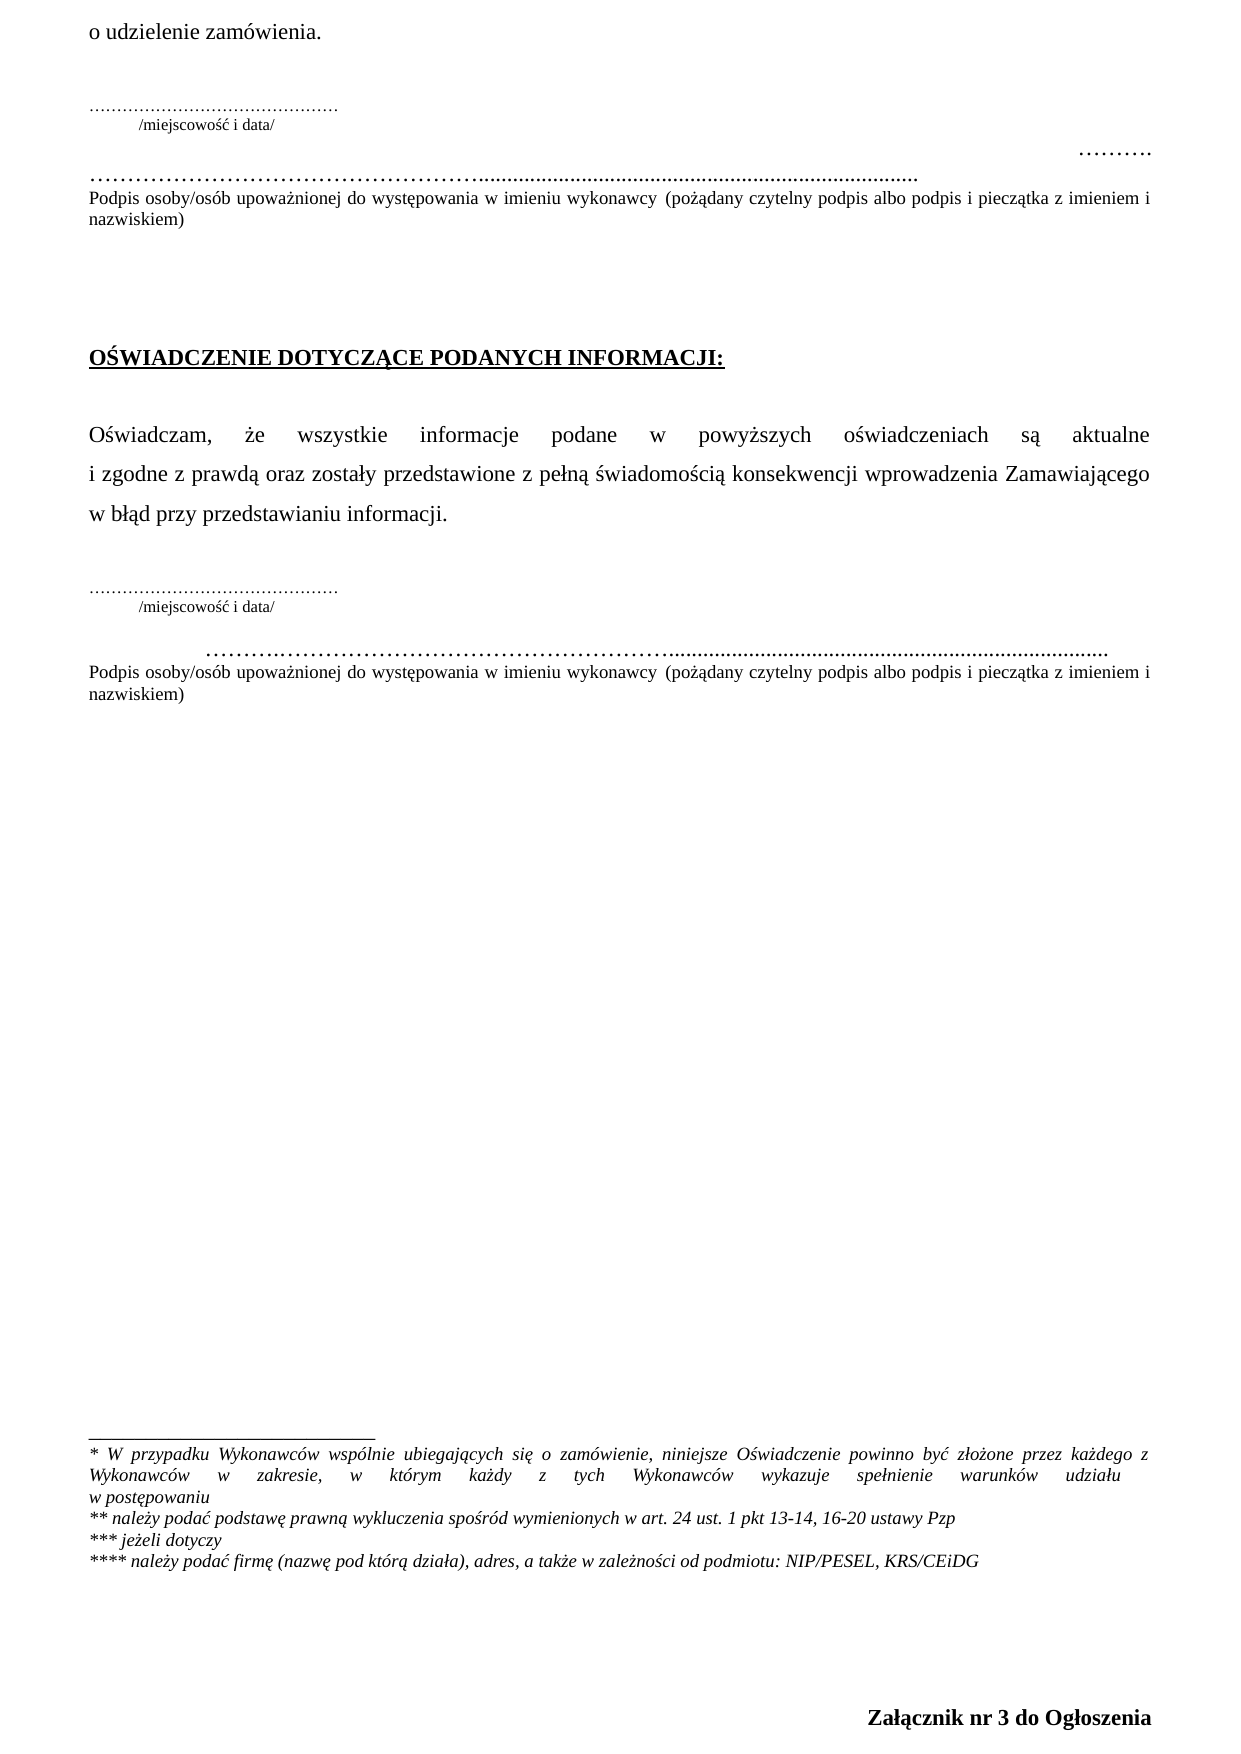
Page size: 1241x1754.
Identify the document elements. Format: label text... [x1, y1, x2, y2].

text ……………………………………… [88, 577, 1152, 597]
text /miejscowość i data/ [88, 115, 1152, 134]
text Oświadczam, że wszystkie informacje podane w powyższych oświadczeniach są aktualne i zgodne z prawdą oraz zostały przedstawione z pełną świadomością konsekwencji wprowadzenia Zamawiającego w błąd przy przedstawianiu informacji. [88, 421, 1152, 526]
text ……………………………………… [88, 96, 1152, 115]
text OŚWIADCZENIE DOTYCZĄCE PODANYCH INFORMACJI: [88, 344, 1152, 371]
text Podpis osoby/osób upoważnionej do występowania w imieniu wykonawcy (pożądany czytelny podpis albo podpis i pieczątka z imieniem i nazwiskiem) [88, 187, 1152, 230]
text Załącznik nr 3 do Ogłoszenia [88, 1703, 1152, 1730]
text *** jeżeli dotyczy [88, 1529, 1152, 1550]
text o udzielenie zamówienia. [88, 18, 1152, 44]
text ** należy podać podstawę prawną wykluczenia spośród wymienionych w art. 24 ust. 1 pkt 13-14, 16-20 ustawy Pzp [88, 1507, 1152, 1529]
text ……….……………………………………………............................................................................. [88, 635, 1152, 661]
text * W przypadku Wykonawców wspólnie ubiegających się o zamówienie, niniejsze Oświadczenie powinno być złożone przez każdego z Wykonawców w zakresie, w którym każdy z tych Wykonawców wykazuje spełnienie warunków udziału w postępowaniu [88, 1442, 1152, 1507]
text **** należy podać firmę (nazwę pod którą działa), adres, a także w zależności od podmiotu: NIP/PESEL, KRS/CEiDG [88, 1550, 1152, 1572]
text Podpis osoby/osób upoważnionej do występowania w imieniu wykonawcy (pożądany czytelny podpis albo podpis i pieczątka z imieniem i nazwiskiem) [88, 661, 1152, 704]
text /miejscowość i data/ [88, 597, 1152, 616]
text _________________________ [88, 1416, 1152, 1442]
text ……….……………………………………………............................................................................. [88, 134, 1152, 187]
